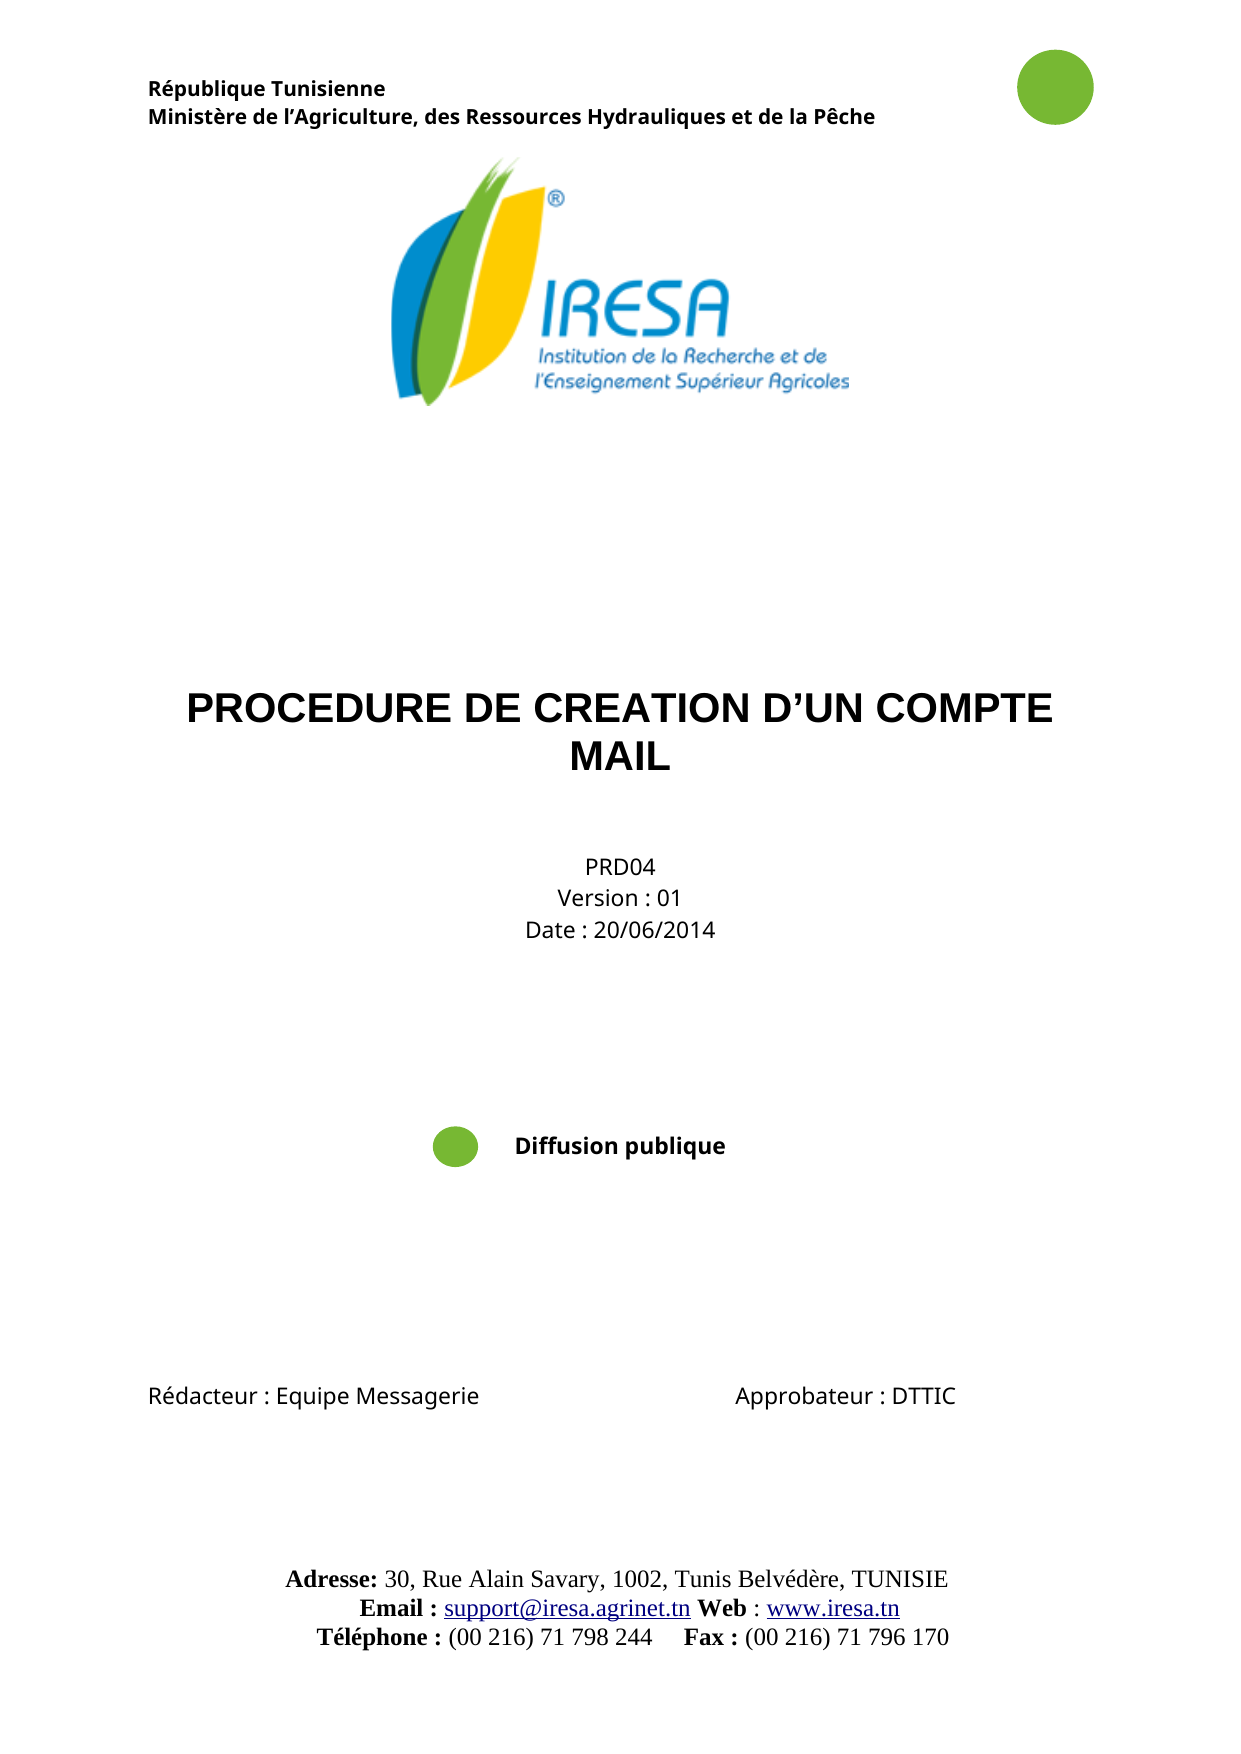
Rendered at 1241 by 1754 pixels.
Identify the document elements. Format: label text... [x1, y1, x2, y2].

text Diffusion publique [470, 1130, 1093, 1161]
text Ministère de l’Agriculture, des Ressources Hydrauliques et de la Pêche [148, 102, 1093, 131]
text PROCEDURE DE CREATION D’UN COMPTE MAIL [148, 683, 1093, 779]
text Version : 01 [148, 882, 1093, 914]
text Date : 20/06/2014 [148, 914, 1093, 945]
text PRD04 [148, 851, 1093, 882]
text [148, 1130, 441, 1161]
text Rédacteur : Equipe Messagerie Approbateur : DTTIC [148, 1380, 1093, 1411]
text République Tunisienne [148, 74, 1019, 102]
